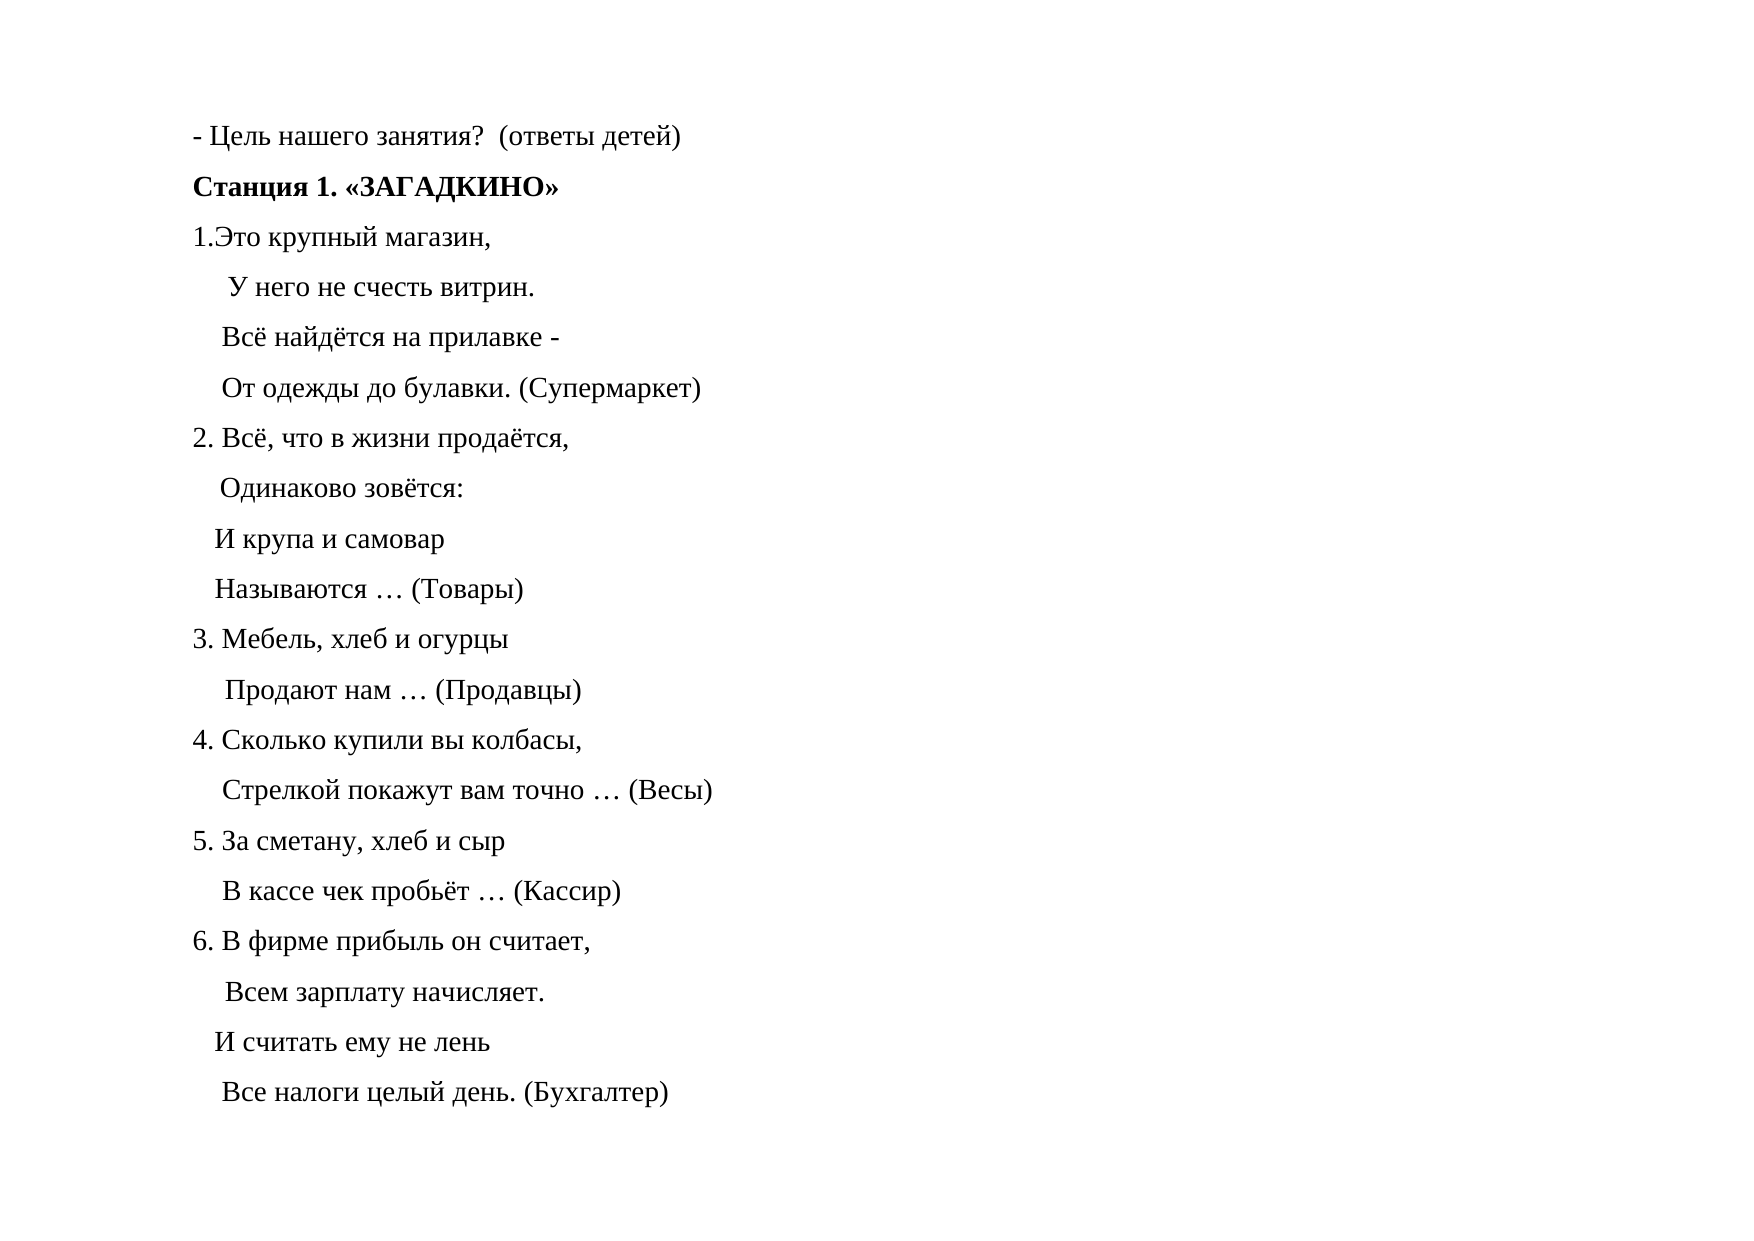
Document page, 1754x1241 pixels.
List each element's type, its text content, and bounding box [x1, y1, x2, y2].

text Всем зарплату начисляет. [192, 974, 1636, 1007]
text - Цель нашего занятия? (ответы детей) [192, 118, 1636, 152]
text 4. Сколько купили вы колбасы, [192, 722, 1636, 756]
text 3. Мебель, хлеб и огурцы [192, 621, 1636, 655]
text И крупа и самовар [192, 521, 1636, 554]
text 5. За сметану, хлеб и сыр [192, 823, 1636, 856]
text От одежды до булавки. (Супермаркет) [192, 370, 1636, 403]
text Все налоги целый день. (Бухгалтер) [192, 1074, 1636, 1108]
text Одинаково зовётся: [192, 471, 1636, 504]
text Всё найдётся на прилавке - [192, 319, 1636, 353]
text И считать ему не лень [192, 1024, 1636, 1057]
text 2. Всё, что в жизни продаётся, [192, 420, 1636, 454]
text У него не счесть витрин. [192, 269, 1636, 303]
text Станция 1. «ЗАГАДКИНО» [192, 169, 1636, 202]
text Называются … (Товары) [192, 571, 1636, 605]
text Продают нам … (Продавцы) [192, 672, 1636, 705]
text В кассе чек пробьёт … (Кассир) [192, 873, 1636, 907]
text 6. В фирме прибыль он считает, [192, 923, 1636, 957]
text 1.Это крупный магазин, [192, 219, 1636, 252]
text Стрелкой покажут вам точно … (Весы) [192, 772, 1636, 806]
